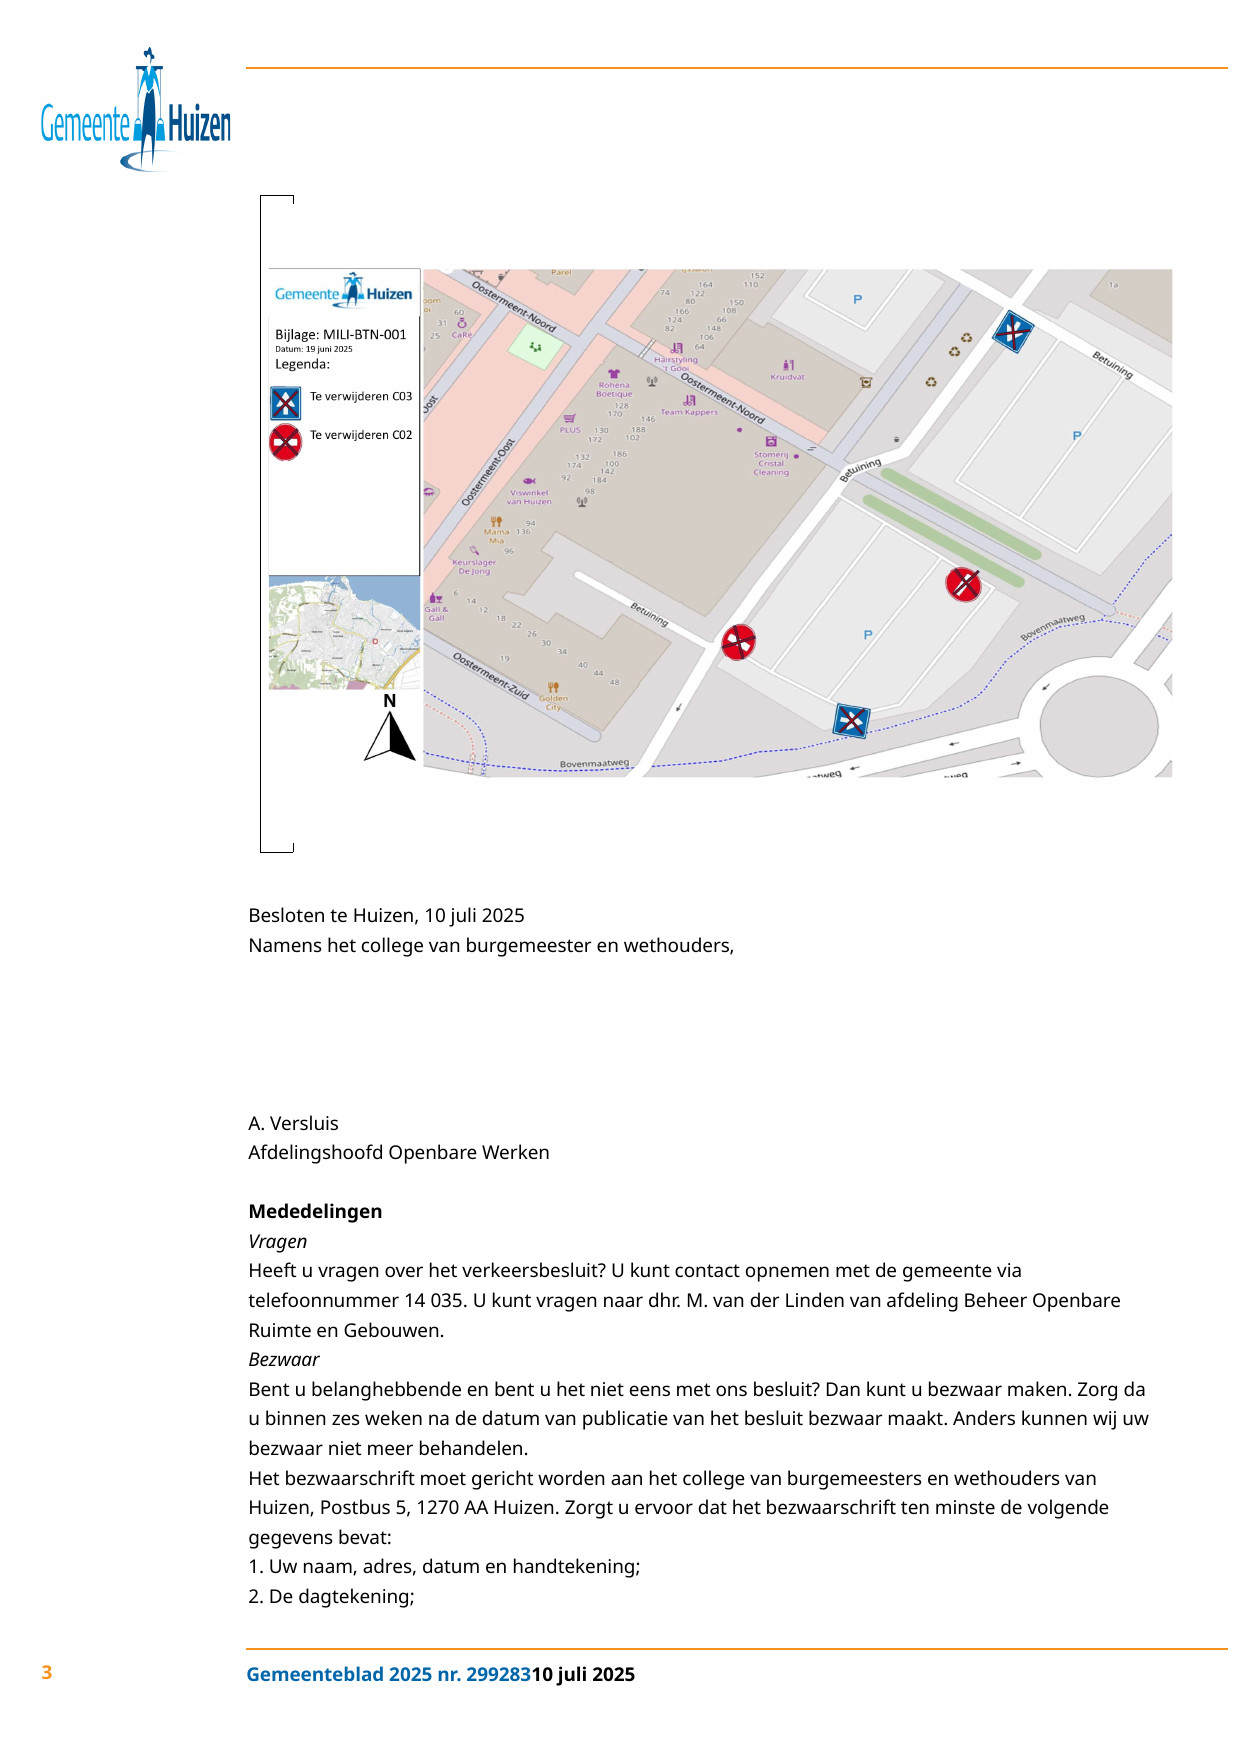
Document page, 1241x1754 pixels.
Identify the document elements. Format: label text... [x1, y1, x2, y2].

text 2. De dagtekening; [248, 1583, 1152, 1609]
text A. Versluis [248, 1110, 1152, 1136]
text Het bezwaarschrift moet gericht worden aan het college van burgemeesters en wethouders van Huizen, Postbus 5, 1270 AA Huizen. Zorgt u ervoor dat het bezwaarschrift ten minste de volgende gegevens bevat: [248, 1465, 1152, 1550]
text Besloten te Huizen, 10 juli 2025 [248, 903, 1152, 928]
text 1. Uw naam, adres, datum en handtekening; [248, 1553, 1152, 1579]
text Bezwaar [248, 1346, 1152, 1372]
text Mededelingen [248, 1198, 1152, 1224]
text Namens het college van burgemeester en wethouders, [248, 932, 1152, 958]
picture [41, 47, 231, 172]
text Heeft u vragen over het verkeersbesluit? U kunt contact opnemen met de gemeente via telefoonnummer 14 035. U kunt vragen naar dhr. M. van der Linden van afdeling Beheer Openbare Ruimte en Gebouwen. [248, 1258, 1152, 1343]
text Bent u belanghebbende en bent u het niet eens met ons besluit? Dan kunt u bezwaar maken. Zorg da u binnen zes weken na de datum van publicatie van het besluit bezwaar maakt. Anders kunnen wij uw bezwaar niet meer behandelen. [248, 1376, 1152, 1461]
picture [268, 204, 1173, 843]
text Afdelingshoofd Openbare Werken [248, 1139, 1152, 1165]
text Vragen [248, 1228, 1152, 1254]
